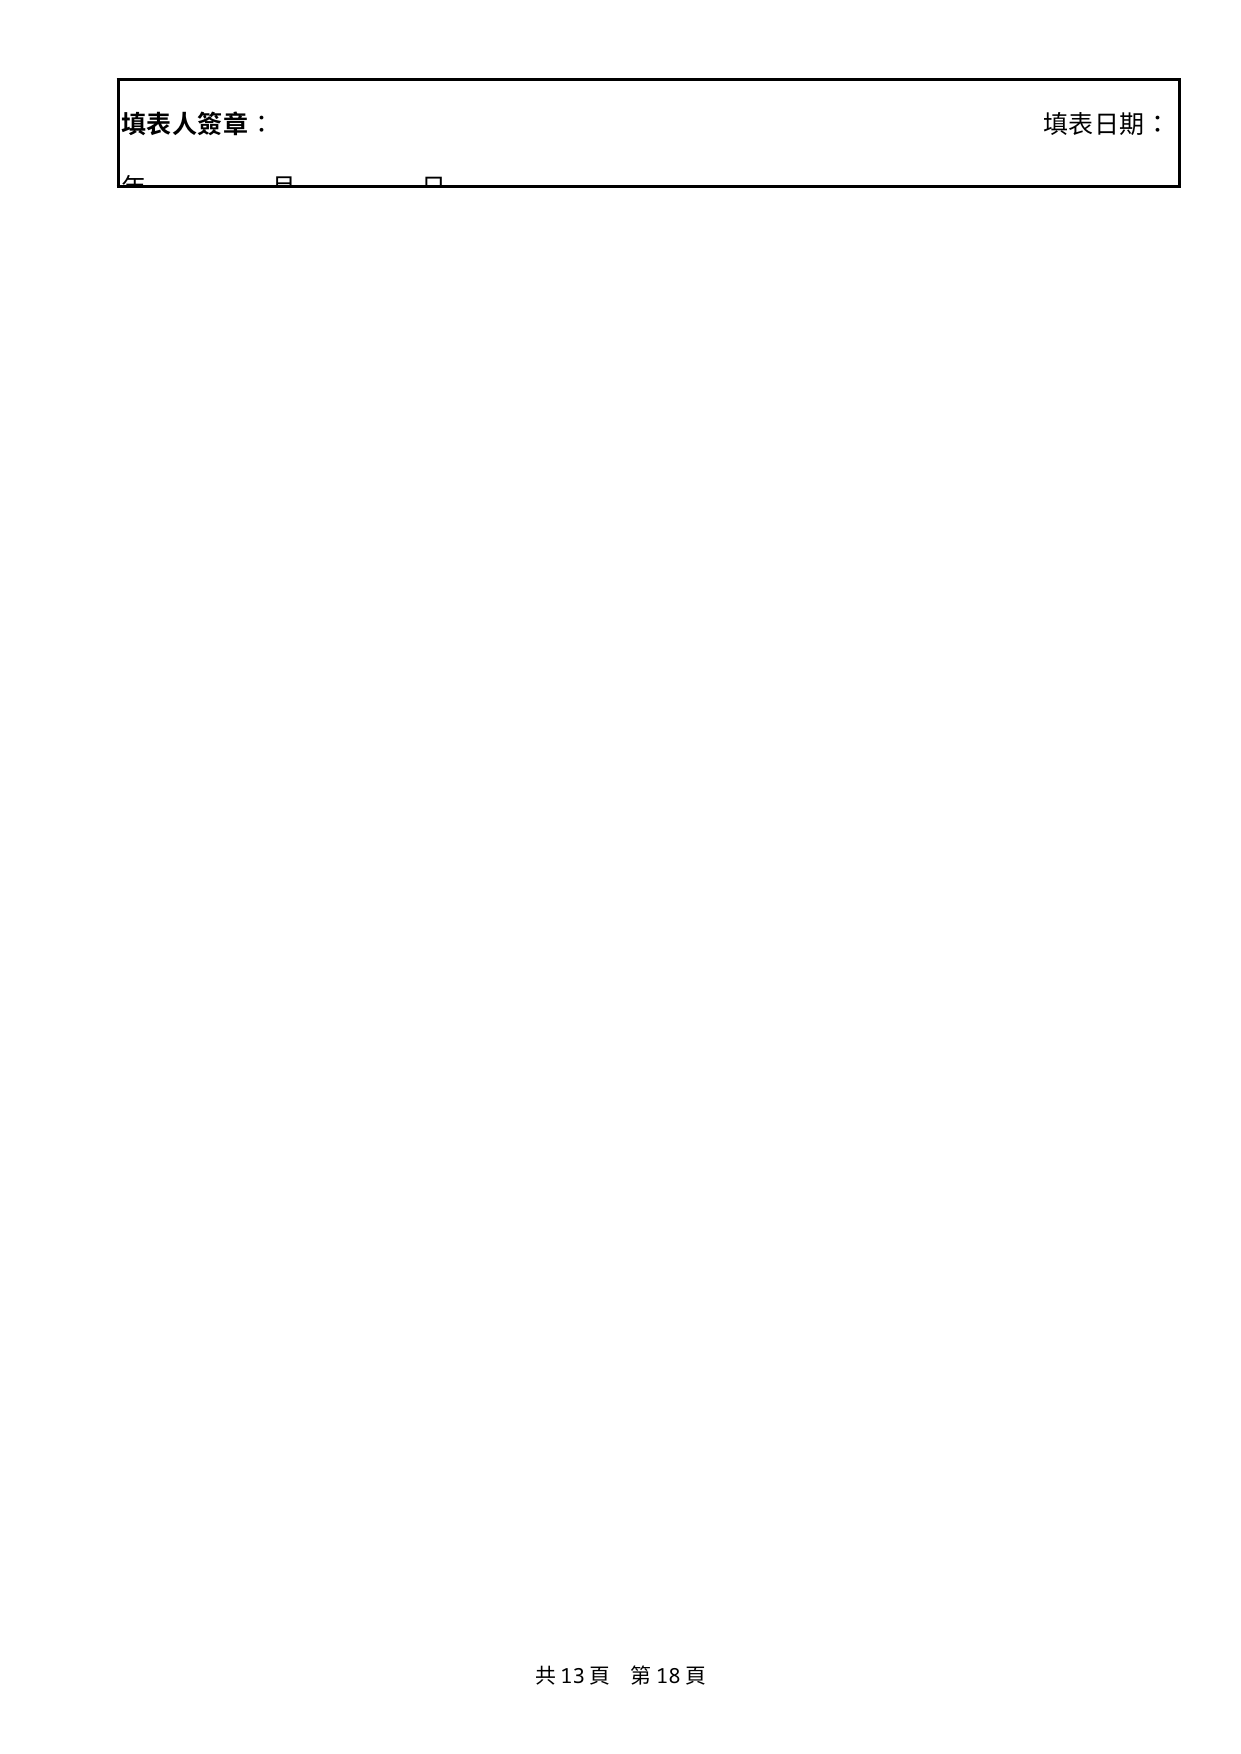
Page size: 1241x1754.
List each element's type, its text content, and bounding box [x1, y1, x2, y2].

table_cell 填表人簽章： 填表日期： 年 月 日 [120, 81, 1178, 185]
